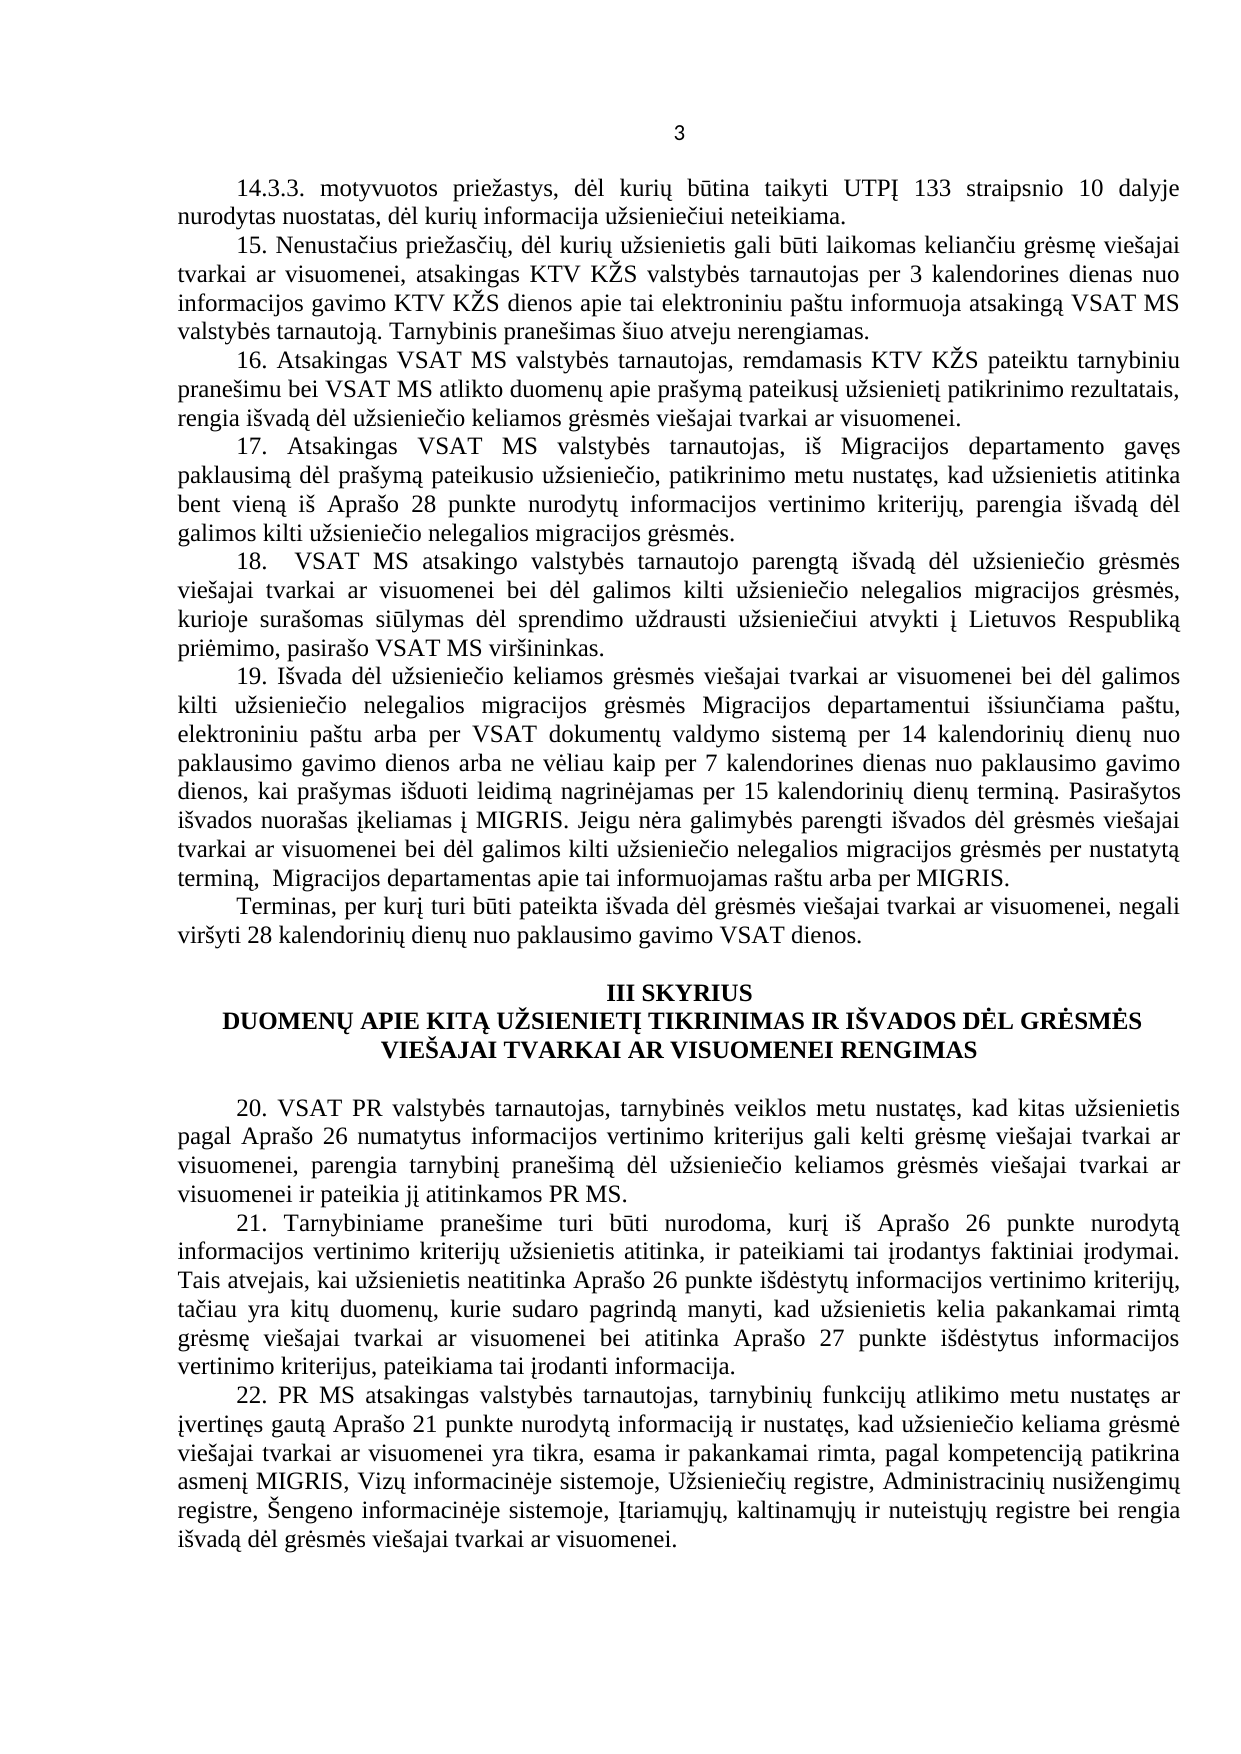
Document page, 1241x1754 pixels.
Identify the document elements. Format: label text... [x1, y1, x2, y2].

text 19. Išvada dėl užsieniečio keliamos grėsmės viešajai tvarkai ar visuomenei bei dėl galimos kilti užsieniečio nelegalios migracijos grėsmės Migracijos departamentui išsiunčiama paštu, elektroniniu paštu arba per VSAT dokumentų valdymo sistemą per 14 kalendorinių dienų nuo paklausimo gavimo dienos arba ne vėliau kaip per 7 kalendorines dienas nuo paklausimo gavimo dienos, kai prašymas išduoti leidimą nagrinėjamas per 15 kalendorinių dienų terminą. Pasirašytos išvados nuorašas įkeliamas į MIGRIS. Jeigu nėra galimybės parengti išvados dėl grėsmės viešajai tvarkai ar visuomenei bei dėl galimos kilti užsieniečio nelegalios migracijos grėsmės per nustatytą terminą, Migracijos departamentas apie tai informuojamas raštu arba per MIGRIS. [177, 661, 1181, 891]
text 15. Nenustačius priežasčių, dėl kurių užsienietis gali būti laikomas keliančiu grėsmę viešajai tvarkai ar visuomenei, atsakingas KTV KŽS valstybės tarnautojas per 3 kalendorines dienas nuo informacijos gavimo KTV KŽS dienos apie tai elektroniniu paštu informuoja atsakingą VSAT MS valstybės tarnautoją. Tarnybinis pranešimas šiuo atveju nerengiamas. [177, 230, 1181, 345]
text 21. Tarnybiniame pranešime turi būti nurodoma, kurį iš Aprašo 26 punkte nurodytą informacijos vertinimo kriterijų užsienietis atitinka, ir pateikiami tai įrodantys faktiniai įrodymai. Tais atvejais, kai užsienietis neatitinka Aprašo 26 punkte išdėstytų informacijos vertinimo kriterijų, tačiau yra kitų duomenų, kurie sudaro pagrindą manyti, kad užsienietis kelia pakankamai rimtą grėsmę viešajai tvarkai ar visuomenei bei atitinka Aprašo 27 punkte išdėstytus informacijos vertinimo kriterijus, pateikiama tai įrodanti informacija. [177, 1208, 1181, 1380]
text 14.3.3. motyvuotos priežastys, dėl kurių būtina taikyti UTPĮ 133 straipsnio 10 dalyje nurodytas nuostatas, dėl kurių informacija užsieniečiui neteikiama. [177, 173, 1181, 230]
text DUOMENŲ APIE KITĄ UŽSIENIETĮ TIKRINIMAS IR IŠVADOS DĖL GRĖSMĖS VIEŠAJAI TVARKAI AR VISUOMENEI RENGIMAS [177, 1006, 1181, 1064]
text 17. Atsakingas VSAT MS valstybės tarnautojas, iš Migracijos departamento gavęs paklausimą dėl prašymą pateikusio užsieniečio, patikrinimo metu nustatęs, kad užsienietis atitinka bent vieną iš Aprašo 28 punkte nurodytų informacijos vertinimo kriterijų, parengia išvadą dėl galimos kilti užsieniečio nelegalios migracijos grėsmės. [177, 431, 1181, 546]
text Terminas, per kurį turi būti pateikta išvada dėl grėsmės viešajai tvarkai ar visuomenei, negali viršyti 28 kalendorinių dienų nuo paklausimo gavimo VSAT dienos. [177, 891, 1181, 949]
text 16. Atsakingas VSAT MS valstybės tarnautojas, remdamasis KTV KŽS pateiktu tarnybiniu pranešimu bei VSAT MS atlikto duomenų apie prašymą pateikusį užsienietį patikrinimo rezultatais, rengia išvadą dėl užsieniečio keliamos grėsmės viešajai tvarkai ar visuomenei. [177, 345, 1181, 431]
text III SKYRIUS [177, 978, 1181, 1006]
text 18. VSAT MS atsakingo valstybės tarnautojo parengtą išvadą dėl užsieniečio grėsmės viešajai tvarkai ar visuomenei bei dėl galimos kilti užsieniečio nelegalios migracijos grėsmės, kurioje surašomas siūlymas dėl sprendimo uždrausti užsieniečiui atvykti į Lietuvos Respubliką priėmimo, pasirašo VSAT MS viršininkas. [177, 546, 1181, 661]
text 22. PR MS atsakingas valstybės tarnautojas, tarnybinių funkcijų atlikimo metu nustatęs ar įvertinęs gautą Aprašo 21 punkte nurodytą informaciją ir nustatęs, kad užsieniečio keliama grėsmė viešajai tvarkai ar visuomenei yra tikra, esama ir pakankamai rimta, pagal kompetenciją patikrina asmenį MIGRIS, Vizų informacinėje sistemoje, Užsieniečių registre, Administracinių nusižengimų registre, Šengeno informacinėje sistemoje, Įtariamųjų, kaltinamųjų ir nuteistųjų registre bei rengia išvadą dėl grėsmės viešajai tvarkai ar visuomenei. [177, 1380, 1181, 1553]
text 20. VSAT PR valstybės tarnautojas, tarnybinės veiklos metu nustatęs, kad kitas užsienietis pagal Aprašo 26 numatytus informacijos vertinimo kriterijus gali kelti grėsmę viešajai tvarkai ar visuomenei, parengia tarnybinį pranešimą dėl užsieniečio keliamos grėsmės viešajai tvarkai ar visuomenei ir pateikia jį atitinkamos PR MS. [177, 1093, 1181, 1208]
